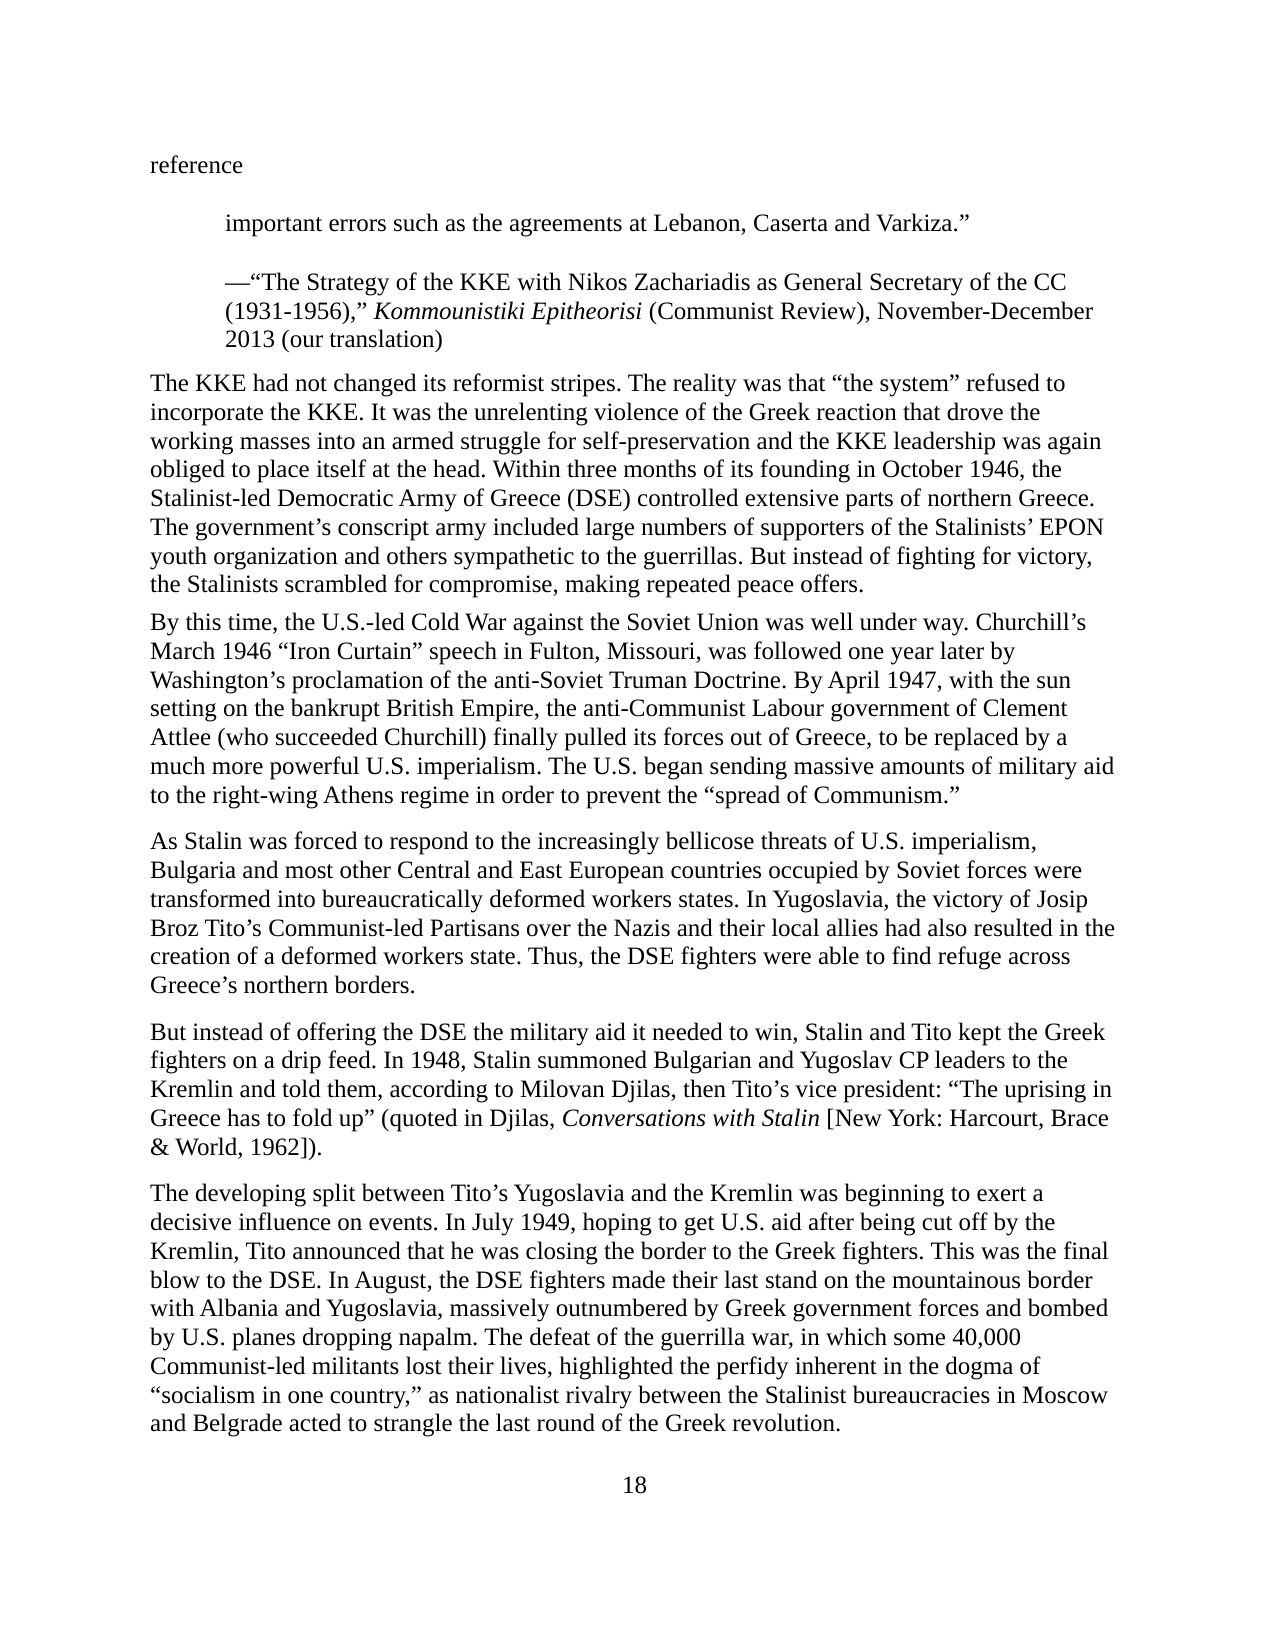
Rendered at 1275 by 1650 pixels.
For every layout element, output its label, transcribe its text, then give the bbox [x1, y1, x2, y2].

text The KKE had not changed its reformist stripes. The reality was that “the system” refused to incorporate the KKE. It was the unrelenting violence of the Greek reaction that drove the working masses into an armed struggle for self-preservation and the KKE leadership was again obliged to place itself at the head. Within three months of its founding in October 1946, the Stalinist-led Democratic Army of Greece (DSE) controlled extensive parts of northern Greece. The government’s conscript army included large numbers of supporters of the Stalinists’ EPON youth organization and others sympathetic to the guerrillas. But instead of fighting for victory, the Stalinists scrambled for compromise, making repeated peace offers. [150, 368, 1125, 598]
text As Stalin was forced to respond to the increasingly bellicose threats of U.S. imperialism, Bulgaria and most other Central and East European countries occupied by Soviet forces were transformed into bureaucratically deformed workers states. In Yugoslavia, the victory of Josip Broz Tito’s Communist-led Partisans over the Nazis and their local allies had also resulted in the creation of a deformed workers state. Thus, the DSE fighters were able to find refuge across Greece’s northern borders. [150, 826, 1125, 999]
text important errors such as the agreements at Lebanon, Caserta and Varkiza.” [225, 208, 1125, 237]
text By this time, the U.S.-led Cold War against the Soviet Union was well under way. Churchill’s March 1946 “Iron Curtain” speech in Fulton, Missouri, was followed one year later by Washington’s proclamation of the anti-Soviet Truman Doctrine. By April 1947, with the sun setting on the bankrupt British Empire, the anti-Communist Labour government of Clement Attlee (who succeeded Churchill) finally pulled its forces out of Greece, to be replaced by a much more powerful U.S. imperialism. The U.S. began sending massive amounts of military aid to the right-wing Athens regime in order to prevent the “spread of Communism.” [150, 607, 1125, 808]
text The developing split between Tito’s Yugoslavia and the Kremlin was beginning to exert a decisive influence on events. In July 1949, hoping to get U.S. aid after being cut off by the Kremlin, Tito announced that he was closing the border to the Greek fighters. This was the final blow to the DSE. In August, the DSE fighters made their last stand on the mountainous border with Albania and Yugoslavia, massively outnumbered by Greek government forces and bombed by U.S. planes dropping napalm. The defeat of the guerrilla war, in which some 40,000 Communist-led militants lost their lives, highlighted the perfidy inherent in the dogma of “socialism in one country,” as nationalist rivalry between the Stalinist bureaucracies in Moscow and Belgrade acted to strangle the last round of the Greek revolution. [150, 1178, 1125, 1437]
text —“The Strategy of the KKE with Nikos Zachariadis as General Secretary of the CC (1931-1956),” Kommounistiki Epitheorisi (Communist Review), November-December 2013 (our translation) [225, 267, 1125, 353]
text But instead of offering the DSE the military aid it needed to win, Stalin and Tito kept the Greek fighters on a drip feed. In 1948, Stalin summoned Bulgarian and Yugoslav CP leaders to the Kremlin and told them, according to Milovan Djilas, then Tito’s vice president: “The uprising in Greece has to fold up” (quoted in Djilas, Conversations with Stalin [New York: Harcourt, Brace & World, 1962]). [150, 1017, 1125, 1161]
